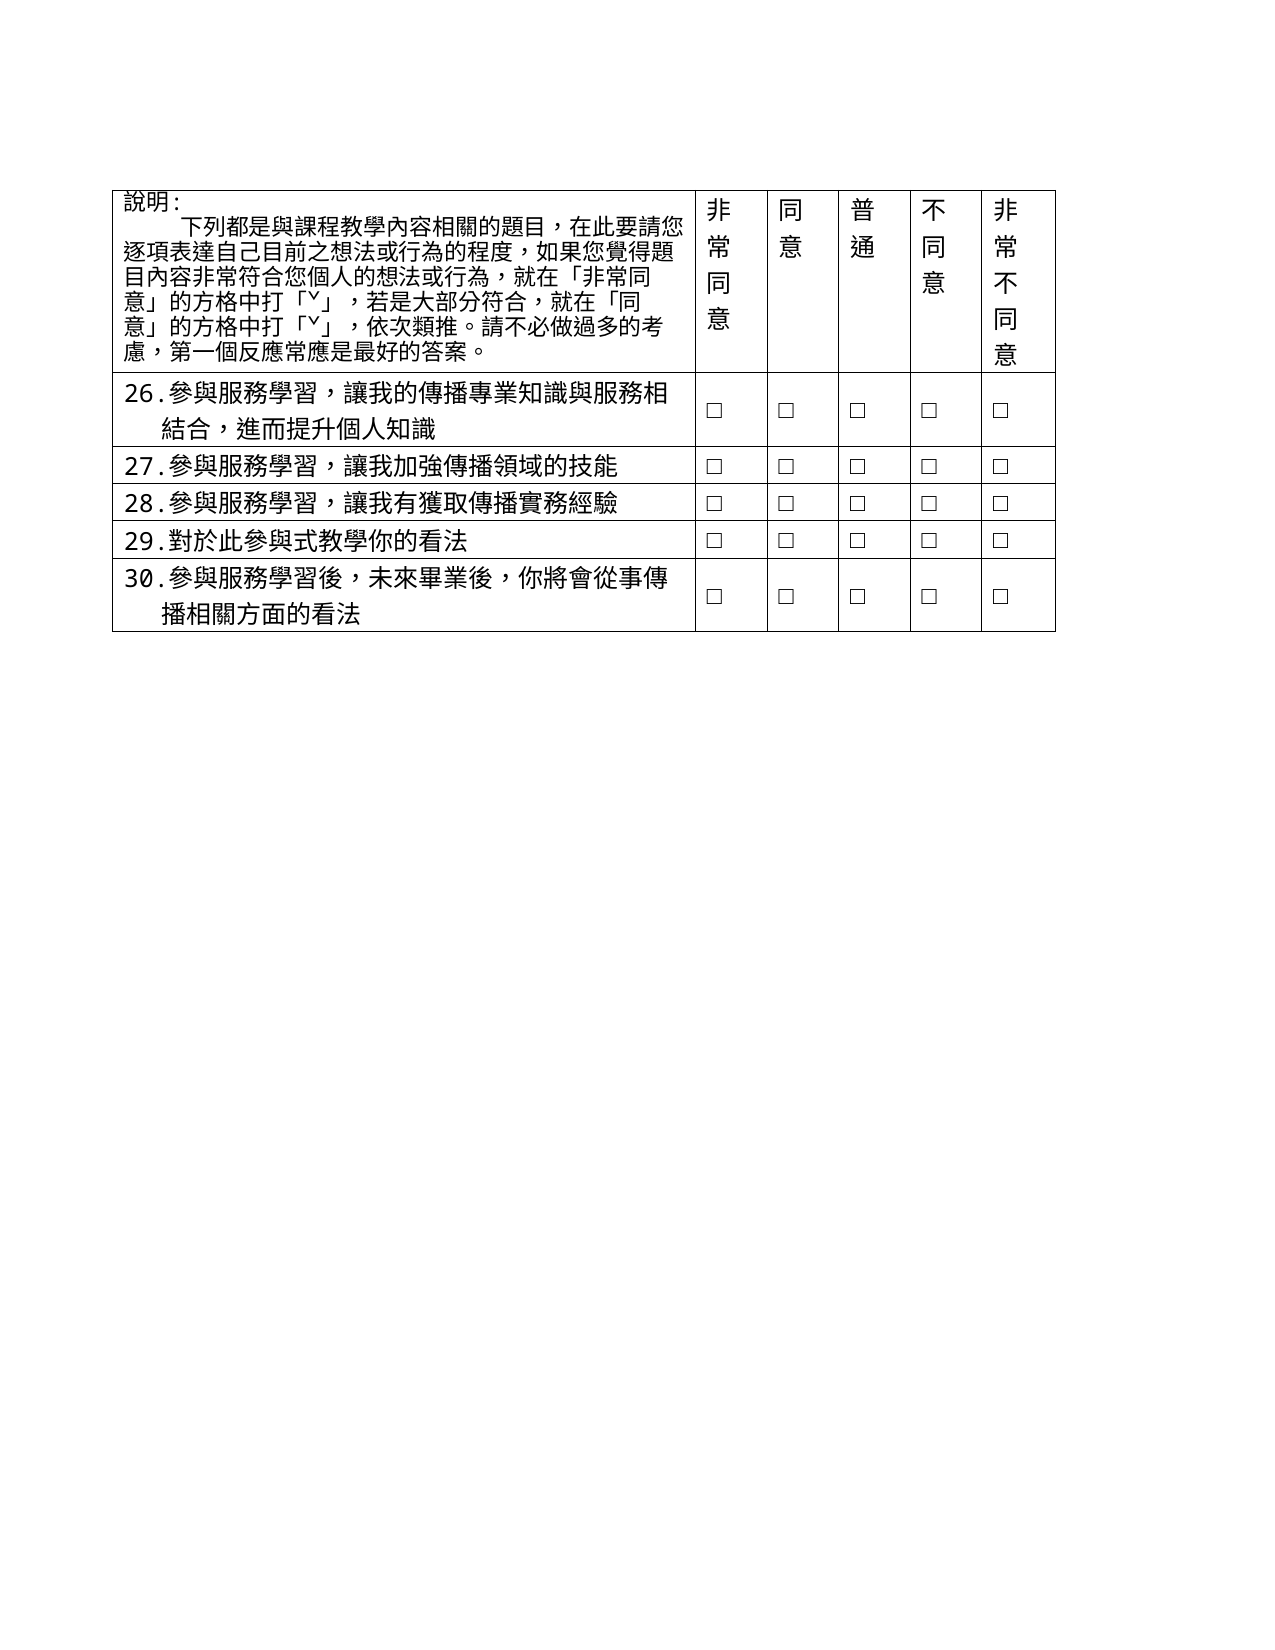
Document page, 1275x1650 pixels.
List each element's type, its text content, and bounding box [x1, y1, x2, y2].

table_cell 29.對於此參與式教學你的看法 [113, 521, 695, 557]
table_cell □ [839, 484, 910, 520]
table_cell □ [982, 447, 1055, 483]
table_cell 27.參與服務學習，讓我加強傳播領域的技能 [113, 447, 695, 483]
table_header 同 意 [768, 191, 838, 372]
table_header 非 常 不 同 意 [982, 191, 1055, 372]
table_cell □ [911, 521, 981, 557]
table_cell □ [839, 559, 910, 631]
table_cell 26.參與服務學習，讓我的傳播專業知識與服務相結合，進而提升個人知識 [113, 373, 695, 446]
table_cell □ [696, 484, 767, 520]
table_cell 28.參與服務學習，讓我有獲取傳播實務經驗 [113, 484, 695, 520]
table_cell □ [768, 521, 838, 557]
table_cell □ [839, 373, 910, 446]
table_cell □ [768, 447, 838, 483]
table_cell □ [911, 484, 981, 520]
table_cell □ [982, 559, 1055, 631]
table_cell □ [911, 373, 981, 446]
table_cell □ [696, 373, 767, 446]
table_cell □ [839, 447, 910, 483]
table_cell □ [768, 484, 838, 520]
table_header 說明: 下列都是與課程教學內容相關的題目，在此要請您逐項表達自己目前之想法或行為的程度，如果您覺得題目內容非常符合您個人的想法或行為，就在「非常同意」的方格中打「ˇ」，若是大部分符合，就在「同意」的方格中打「ˇ」，依次類推。請不必做過多的考慮，第一個反應常應是最好的答案。 [113, 191, 695, 372]
table_header 普通 [839, 191, 910, 372]
table_cell □ [911, 447, 981, 483]
table_cell □ [696, 521, 767, 557]
table_cell □ [768, 373, 838, 446]
table_cell □ [982, 521, 1055, 557]
table_cell □ [911, 559, 981, 631]
table_cell □ [982, 484, 1055, 520]
table_header 不 同意 [911, 191, 981, 372]
table_cell □ [696, 559, 767, 631]
table_header 非 常 同 意 [696, 191, 767, 372]
table_cell □ [768, 559, 838, 631]
table_cell □ [696, 447, 767, 483]
table_cell 30.參與服務學習後，未來畢業後，你將會從事傳播相關方面的看法 [113, 559, 695, 631]
table_cell □ [982, 373, 1055, 446]
table_cell □ [839, 521, 910, 557]
